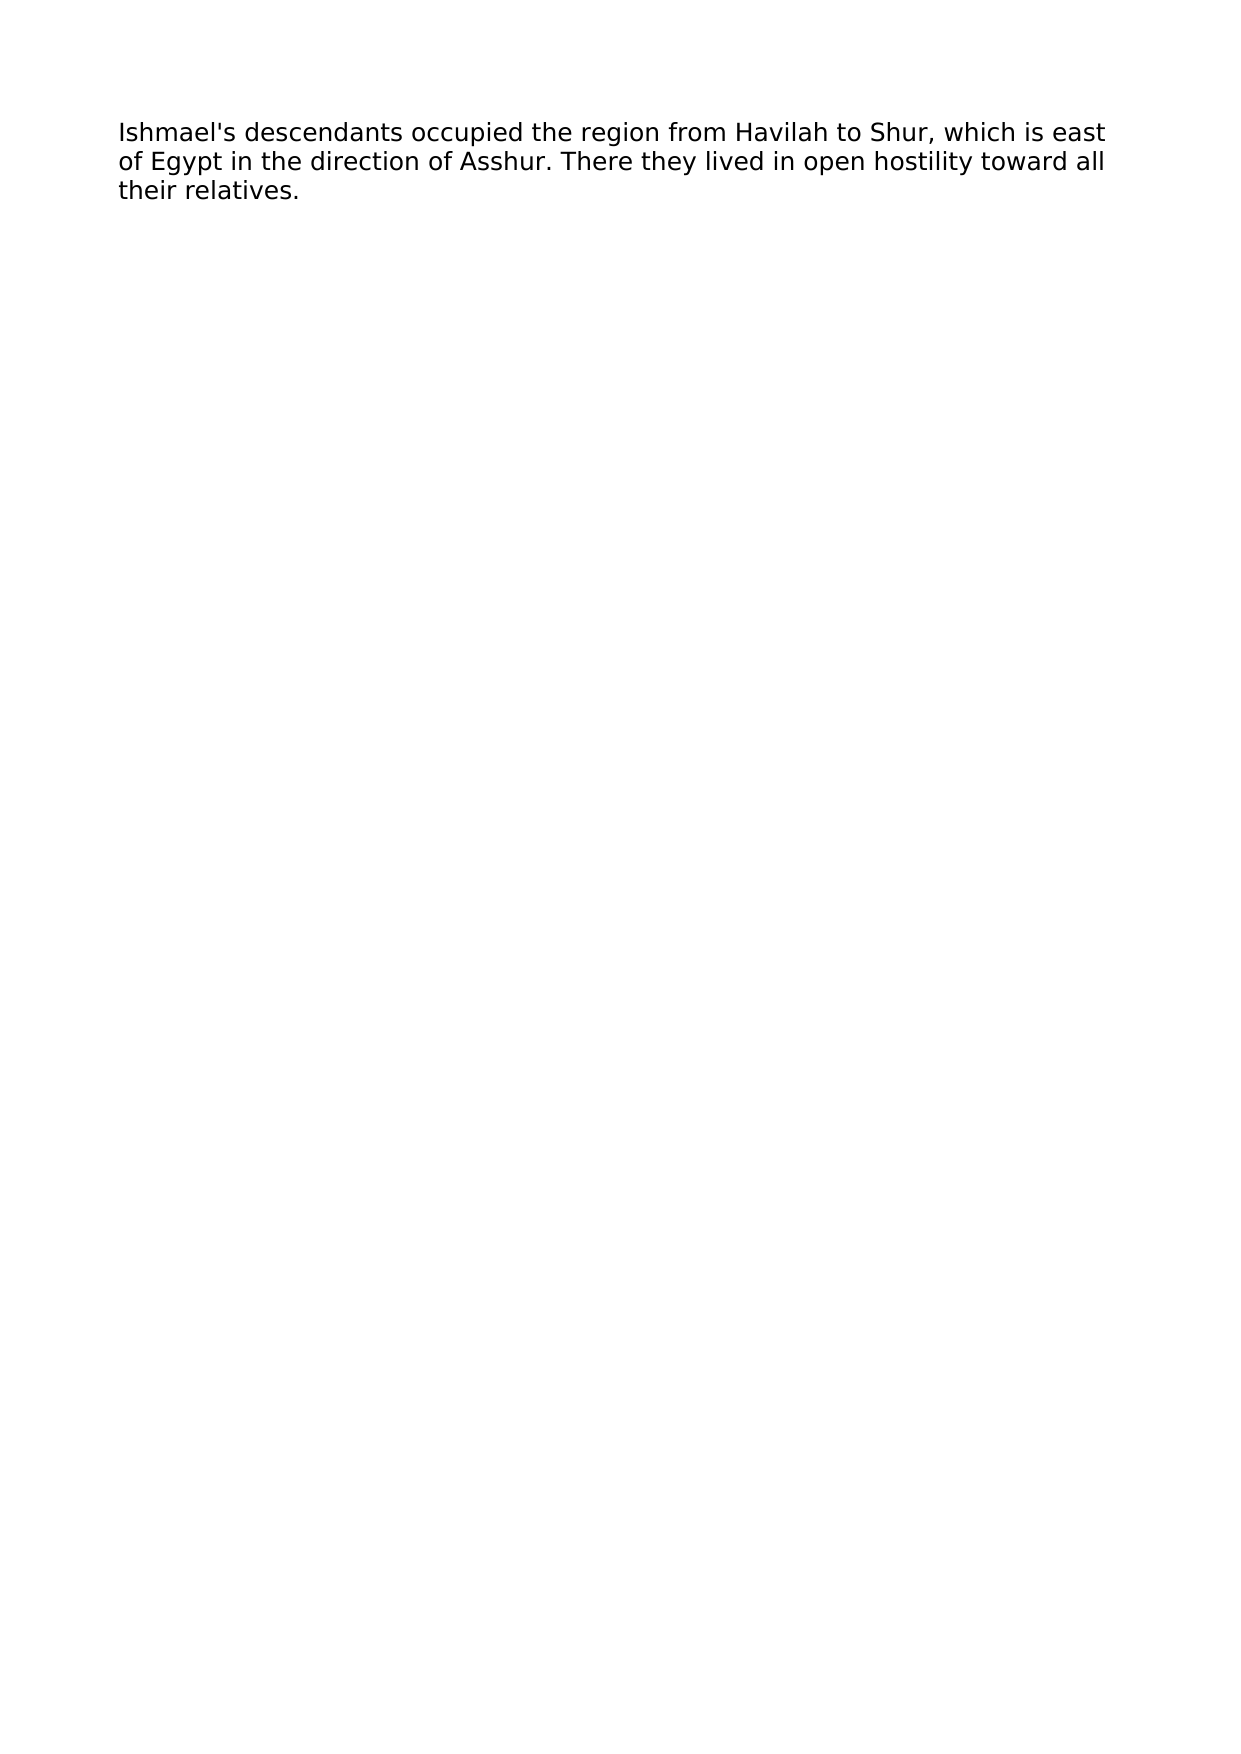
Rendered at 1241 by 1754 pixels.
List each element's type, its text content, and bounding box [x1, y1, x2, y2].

text Ishmael's descendants occupied the region from Havilah to Shur, which is east of Egypt in the direction of Asshur. There they lived in open hostility toward all their relatives. [118, 118, 1122, 206]
